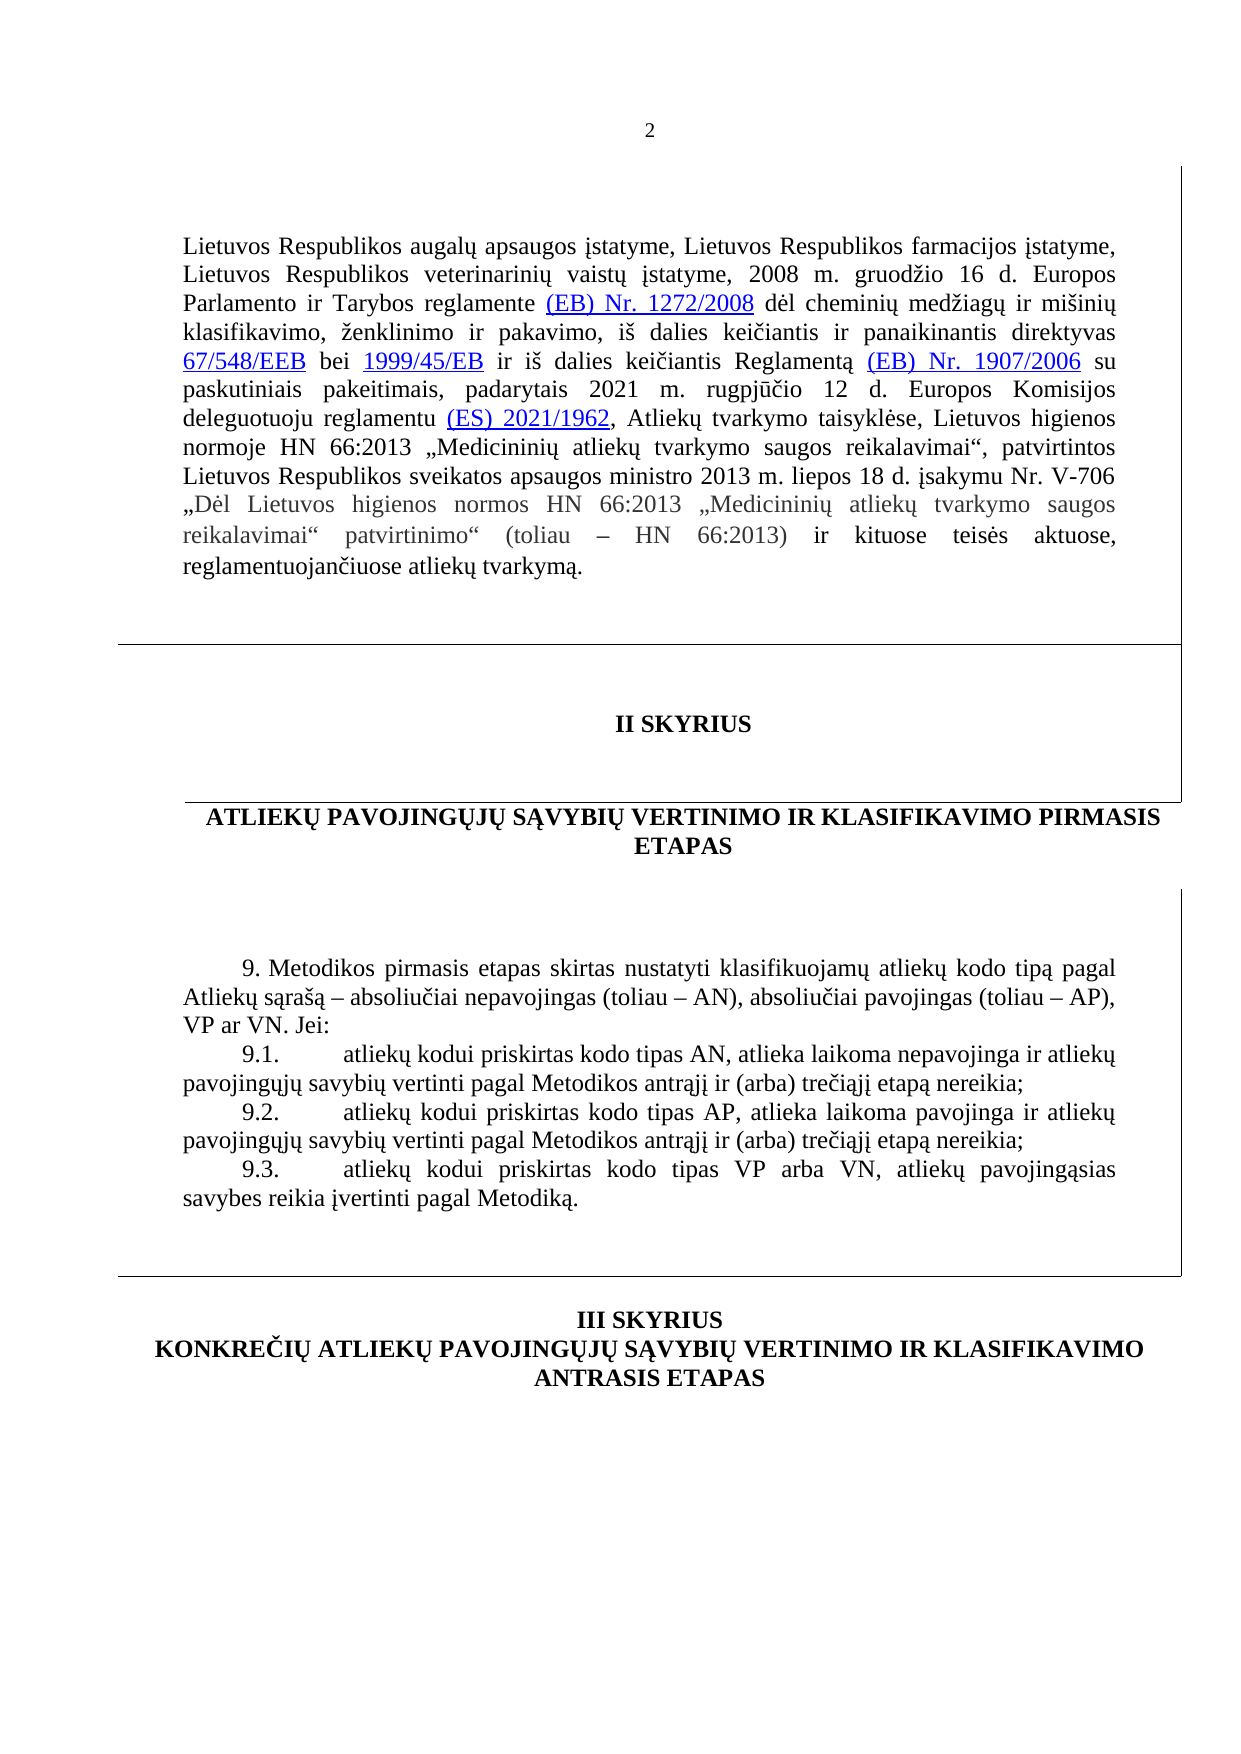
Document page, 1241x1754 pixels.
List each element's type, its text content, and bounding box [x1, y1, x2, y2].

text 9.3. atliekų kodui priskirtas kodo tipas VP arba VN, atliekų pavojingąsias savybes reikia įvertinti pagal Metodiką. [118, 1154, 1181, 1276]
text Lietuvos Respublikos augalų apsaugos įstatyme, Lietuvos Respublikos farmacijos įstatyme, Lietuvos Respublikos veterinarinių vaistų įstatyme, 2008 m. gruodžio 16 d. Europos Parlamento ir Tarybos reglamente (EB) Nr. 1272/2008 dėl cheminių medžiagų ir mišinių klasifikavimo, ženklinimo ir pakavimo, iš dalies keičiantis ir panaikinantis direktyvas 67/548/EEB bei 1999/45/EB ir iš dalies keičiantis Reglamentą (EB) Nr. 1907/2006 su paskutiniais pakeitimais, padarytais 2021 m. rugpjūčio 12 d. Europos Komisijos deleguotuoju reglamentu (ES) 2021/1962, Atliekų tvarkymo taisyklėse, Lietuvos higienos normoje HN 66:2013 „Medicininių atliekų tvarkymo saugos reikalavimai“, patvirtintos Lietuvos Respublikos sveikatos apsaugos ministro 2013 m. liepos 18 d. įsakymu Nr. V-706 „Dėl Lietuvos higienos normos HN 66:2013 „Medicininių atliekų tvarkymo saugos reikalavimai“ patvirtinimo“ (toliau – HN 66:2013) ir kituose teisės aktuose, reglamentuojančiuose atliekų tvarkymą. [118, 166, 1181, 644]
text KONKREČIŲ ATLIEKŲ PAVOJINGŲJŲ SĄVYBIŲ VERTINIMO IR KLASIFIKAVIMO ANTRASIS ETAPAS [118, 1334, 1181, 1391]
text ATLIEKŲ PAVOJINGŲJŲ SĄVYBIŲ VERTINIMO IR KLASIFIKAVIMO PIRMASIS ETAPAS [185, 802, 1181, 860]
text III SKYRIUS [118, 1305, 1181, 1334]
text 9. Metodikos pirmasis etapas skirtas nustatyti klasifikuojamų atliekų kodo tipą pagal Atliekų sąrašą – absoliučiai nepavojingas (toliau – AN), absoliučiai pavojingas (toliau – AP), VP ar VN. Jei: [118, 888, 1181, 1039]
text 9.2. atliekų kodui priskirtas kodo tipas AP, atlieka laikoma pavojinga ir atliekų pavojingųjų savybių vertinti pagal Metodikos antrąjį ir (arba) trečiąjį etapą nereikia; [118, 1097, 1181, 1154]
text 9.1. atliekų kodui priskirtas kodo tipas AN, atlieka laikoma nepavojinga ir atliekų pavojingųjų savybių vertinti pagal Metodikos antrąjį ir (arba) trečiąjį etapą nereikia; [118, 1039, 1181, 1097]
text II SKYRIUS [185, 644, 1181, 802]
